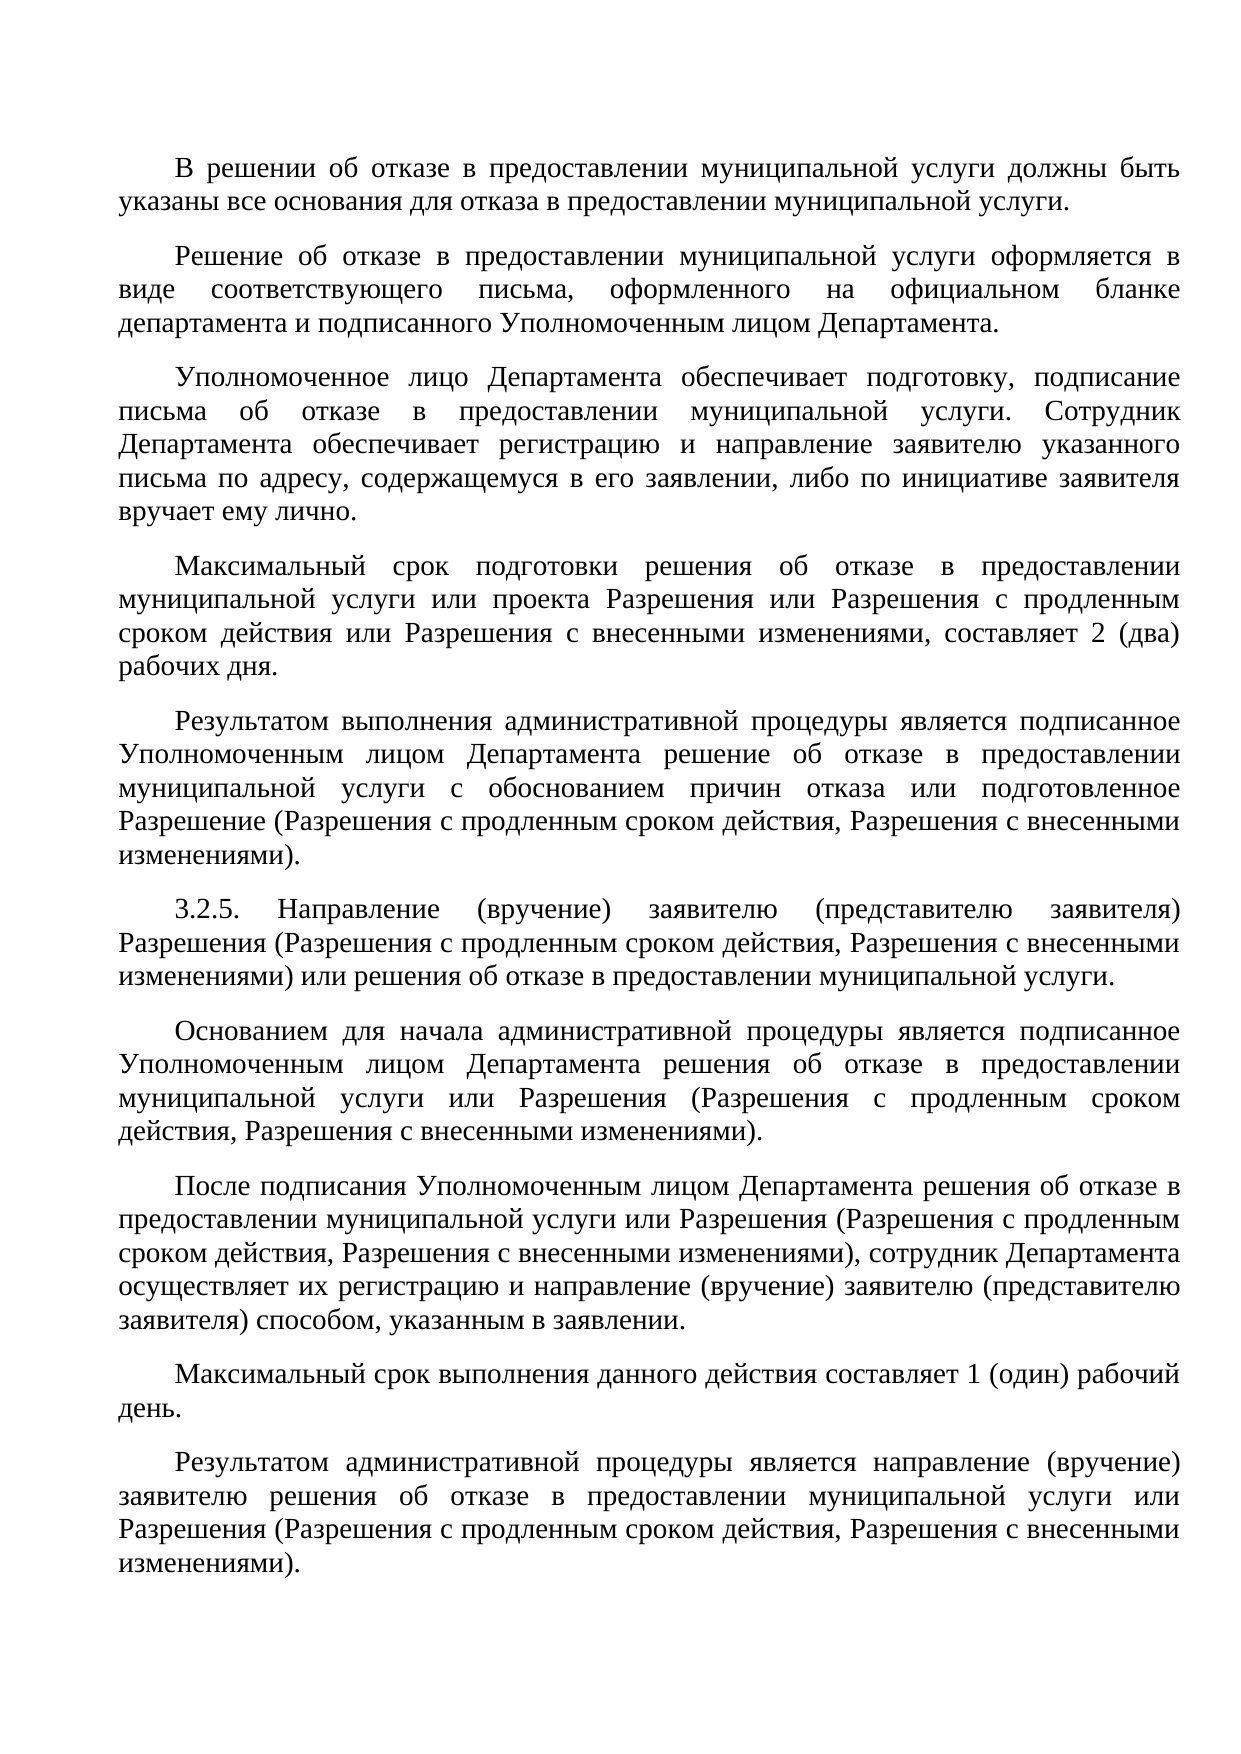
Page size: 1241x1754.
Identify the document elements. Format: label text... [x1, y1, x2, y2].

text В решении об отказе в предоставлении муниципальной услуги должны быть указаны все основания для отказа в предоставлении муниципальной услуги. [118, 150, 1181, 217]
text После подписания Уполномоченным лицом Департамента решения об отказе в предоставлении муниципальной услуги или Разрешения (Разрешения с продленным сроком действия, Разрешения с внесенными изменениями), сотрудник Департамента осуществляет их регистрацию и направление (вручение) заявителю (представителю заявителя) способом, указанным в заявлении. [118, 1168, 1181, 1336]
text Результатом административной процедуры является направление (вручение) заявителю решения об отказе в предоставлении муниципальной услуги или Разрешения (Разрешения с продленным сроком действия, Разрешения с внесенными изменениями). [118, 1444, 1181, 1578]
text Решение об отказе в предоставлении муниципальной услуги оформляется в виде соответствующего письма, оформленного на официальном бланке департамента и подписанного Уполномоченным лицом Департамента. [118, 238, 1181, 338]
text Уполномоченное лицо Департамента обеспечивает подготовку, подписание письма об отказе в предоставлении муниципальной услуги. Сотрудник Департамента обеспечивает регистрацию и направление заявителю указанного письма по адресу, содержащемуся в его заявлении, либо по инициативе заявителя вручает ему лично. [118, 359, 1181, 527]
text Основанием для начала административной процедуры является подписанное Уполномоченным лицом Департамента решения об отказе в предоставлении муниципальной услуги или Разрешения (Разрешения с продленным сроком действия, Разрешения с внесенными изменениями). [118, 1013, 1181, 1147]
text 3.2.5. Направление (вручение) заявителю (представителю заявителя) Разрешения (Разрешения с продленным сроком действия, Разрешения с внесенными изменениями) или решения об отказе в предоставлении муниципальной услуги. [118, 891, 1181, 992]
text Результатом выполнения административной процедуры является подписанное Уполномоченным лицом Департамента решение об отказе в предоставлении муниципальной услуги с обоснованием причин отказа или подготовленное Разрешение (Разрешения с продленным сроком действия, Разрешения с внесенными изменениями). [118, 703, 1181, 871]
text Максимальный срок подготовки решения об отказе в предоставлении муниципальной услуги или проекта Разрешения или Разрешения с продленным сроком действия или Разрешения с внесенными изменениями, составляет 2 (два) рабочих дня. [118, 548, 1181, 682]
text Максимальный срок выполнения данного действия составляет 1 (один) рабочий день. [118, 1356, 1181, 1423]
